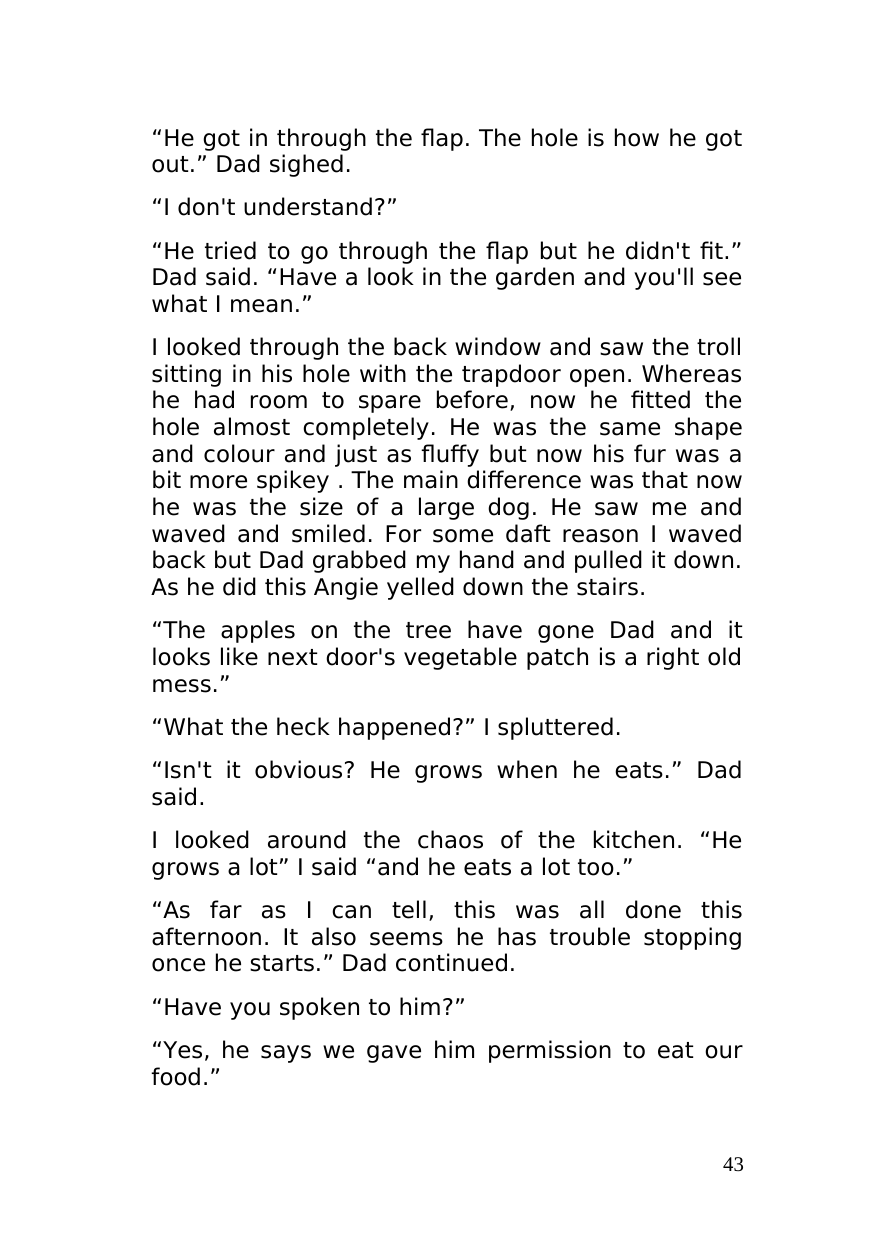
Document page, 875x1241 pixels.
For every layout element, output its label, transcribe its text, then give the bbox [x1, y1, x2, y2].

subtitle “The apples on the tree have gone Dad and it looks like next door's vegetable patch is a right old mess.” [151, 618, 743, 698]
subtitle “Yes, he says we gave him permission to eat our food.” [151, 1037, 743, 1090]
subtitle “What the heck happened?” I spluttered. [151, 714, 743, 741]
subtitle I looked around the chaos of the kitchen. “He grows a lot” I said “and he eats a lot too.” [151, 827, 743, 881]
subtitle “He tried to go through the flap but he didn't fit.” Dad said. “Have a look in the garden and you'll see what I mean.” [151, 238, 743, 318]
subtitle “He got in through the flap. The hole is how he got out.” Dad sighed. [151, 125, 743, 178]
subtitle “As far as I can tell, this was all done this afternoon. It also seems he has trouble stopping once he starts.” Dad continued. [151, 897, 743, 977]
subtitle “Isn't it obvious? He grows when he eats.” Dad said. [151, 757, 743, 811]
subtitle “I don't understand?” [151, 194, 743, 221]
subtitle “Have you spoken to him?” [151, 994, 743, 1020]
subtitle I looked through the back window and saw the troll sitting in his hole with the trapdoor open. Whereas he had room to spare before, now he fitted the hole almost completely. He was the same shape and colour and just as fluffy but now his fur was a bit more spikey . The main difference was that now he was the size of a large dog. He saw me and waved and smiled. For some daft reason I waved back but Dad grabbed my hand and pulled it down. As he did this Angie yelled down the stairs. [151, 334, 743, 601]
